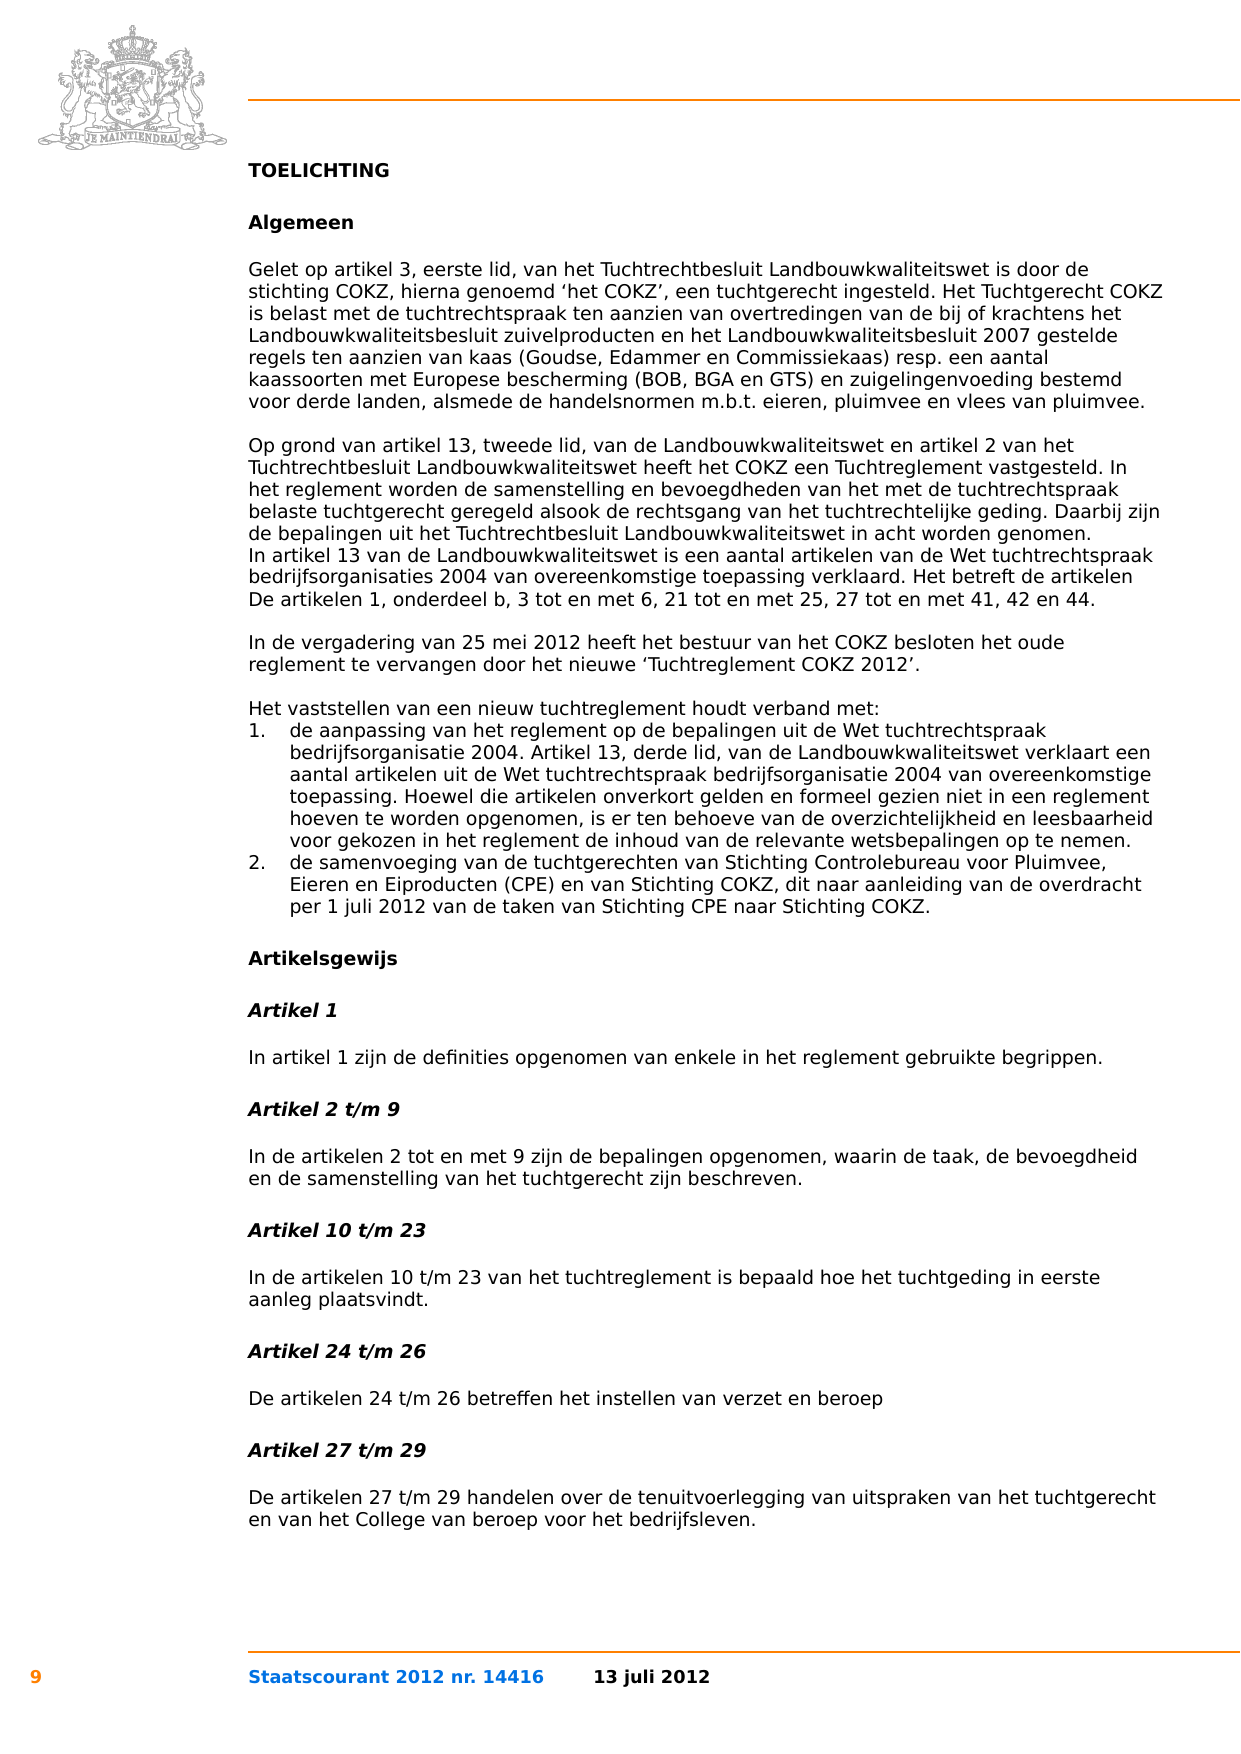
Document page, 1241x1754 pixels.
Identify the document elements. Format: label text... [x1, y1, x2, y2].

text Op grond van artikel 13, tweede lid, van de Landbouwkwaliteitswet en artikel 2 van het Tuchtrechtbesluit Landbouwkwaliteitswet heeft het COKZ een Tuchtreglement vastgesteld. In het reglement worden de samenstelling en bevoegdheden van het met de tuchtrechtspraak belaste tuchtgerecht geregeld alsook de rechtsgang van het tuchtrechtelijke geding. Daarbij zijn de bepalingen uit het Tuchtrechtbesluit Landbouwkwaliteitswet in acht worden genomen. [248, 434, 1163, 544]
text De artikelen 27 t/m 29 handelen over de tenuitvoerlegging van uitspraken van het tuchtgerecht en van het College van beroep voor het bedrijfsleven. [248, 1487, 1163, 1531]
subtitle Algemeen [248, 212, 1163, 234]
subtitle Artikelsgewijs [248, 948, 1163, 970]
subtitle Artikel 24 t/m 26 [248, 1341, 1163, 1363]
subtitle Artikel 2 t/m 9 [248, 1099, 1163, 1121]
text In artikel 13 van de Landbouwkwaliteitswet is een aantal artikelen van de Wet tuchtrechtspraak bedrijfsorganisaties 2004 van overeenkomstige toepassing verklaard. Het betreft de artikelen De artikelen 1, onderdeel b, 3 tot en met 6, 21 tot en met 25, 27 tot en met 41, 42 en 44. [248, 544, 1163, 610]
text In de artikelen 10 t/m 23 van het tuchtreglement is bepaald hoe het tuchtgeding in eerste aanleg plaatsvindt. [248, 1267, 1163, 1311]
text Het vaststellen van een nieuw tuchtreglement houdt verband met: [248, 698, 1163, 720]
subtitle Artikel 27 t/m 29 [248, 1440, 1163, 1462]
text De artikelen 24 t/m 26 betreffen het instellen van verzet en beroep [248, 1388, 1163, 1410]
text Gelet op artikel 3, eerste lid, van het Tuchtrechtbesluit Landbouwkwaliteitswet is door de stichting COKZ, hierna genoemd ‘het COKZ’, een tuchtgerecht ingesteld. Het Tuchtgerecht COKZ is belast met de tuchtrechtspraak ten aanzien van overtredingen van de bij of krachtens het Landbouwkwaliteitsbesluit zuivelproducten en het Landbouwkwaliteitsbesluit 2007 gestelde regels ten aanzien van kaas (Goudse, Edammer en Commissiekaas) resp. een aantal kaassoorten met Europese bescherming (BOB, BGA en GTS) en zuigelingenvoeding bestemd voor derde landen, alsmede de handelsnormen m.b.t. eieren, pluimvee en vlees van pluimvee. [248, 259, 1163, 413]
subtitle Artikel 10 t/m 23 [248, 1220, 1163, 1242]
subtitle TOELICHTING [248, 160, 1163, 182]
text In de vergadering van 25 mei 2012 heeft het bestuur van het COKZ besloten het oude reglement te vervangen door het nieuwe ‘Tuchtreglement COKZ 2012’. [248, 632, 1163, 676]
text In de artikelen 2 tot en met 9 zijn de bepalingen opgenomen, waarin de taak, de bevoegdheid en de samenstelling van het tuchtgerecht zijn beschreven. [248, 1146, 1163, 1190]
picture [38, 25, 227, 150]
subtitle Artikel 1 [248, 1000, 1163, 1022]
text 1. de aanpassing van het reglement op de bepalingen uit de Wet tuchtrechtspraak bedrijfsorganisatie 2004. Artikel 13, derde lid, van de Landbouwkwaliteitswet verklaart een aantal artikelen uit de Wet tuchtrechtspraak bedrijfsorganisatie 2004 van overeenkomstige toepassing. Hoewel die artikelen onverkort gelden en formeel gezien niet in een reglement hoeven te worden opgenomen, is er ten behoeve van de overzichtelijkheid en leesbaarheid voor gekozen in het reglement de inhoud van de relevante wetsbepalingen op te nemen. [248, 720, 1163, 852]
text 2. de samenvoeging van de tuchtgerechten van Stichting Controlebureau voor Pluimvee, Eieren en Eiproducten (CPE) en van Stichting COKZ, dit naar aanleiding van de overdracht per 1 juli 2012 van de taken van Stichting CPE naar Stichting COKZ. [248, 852, 1163, 918]
text In artikel 1 zijn de definities opgenomen van enkele in het reglement gebruikte begrippen. [248, 1047, 1163, 1069]
